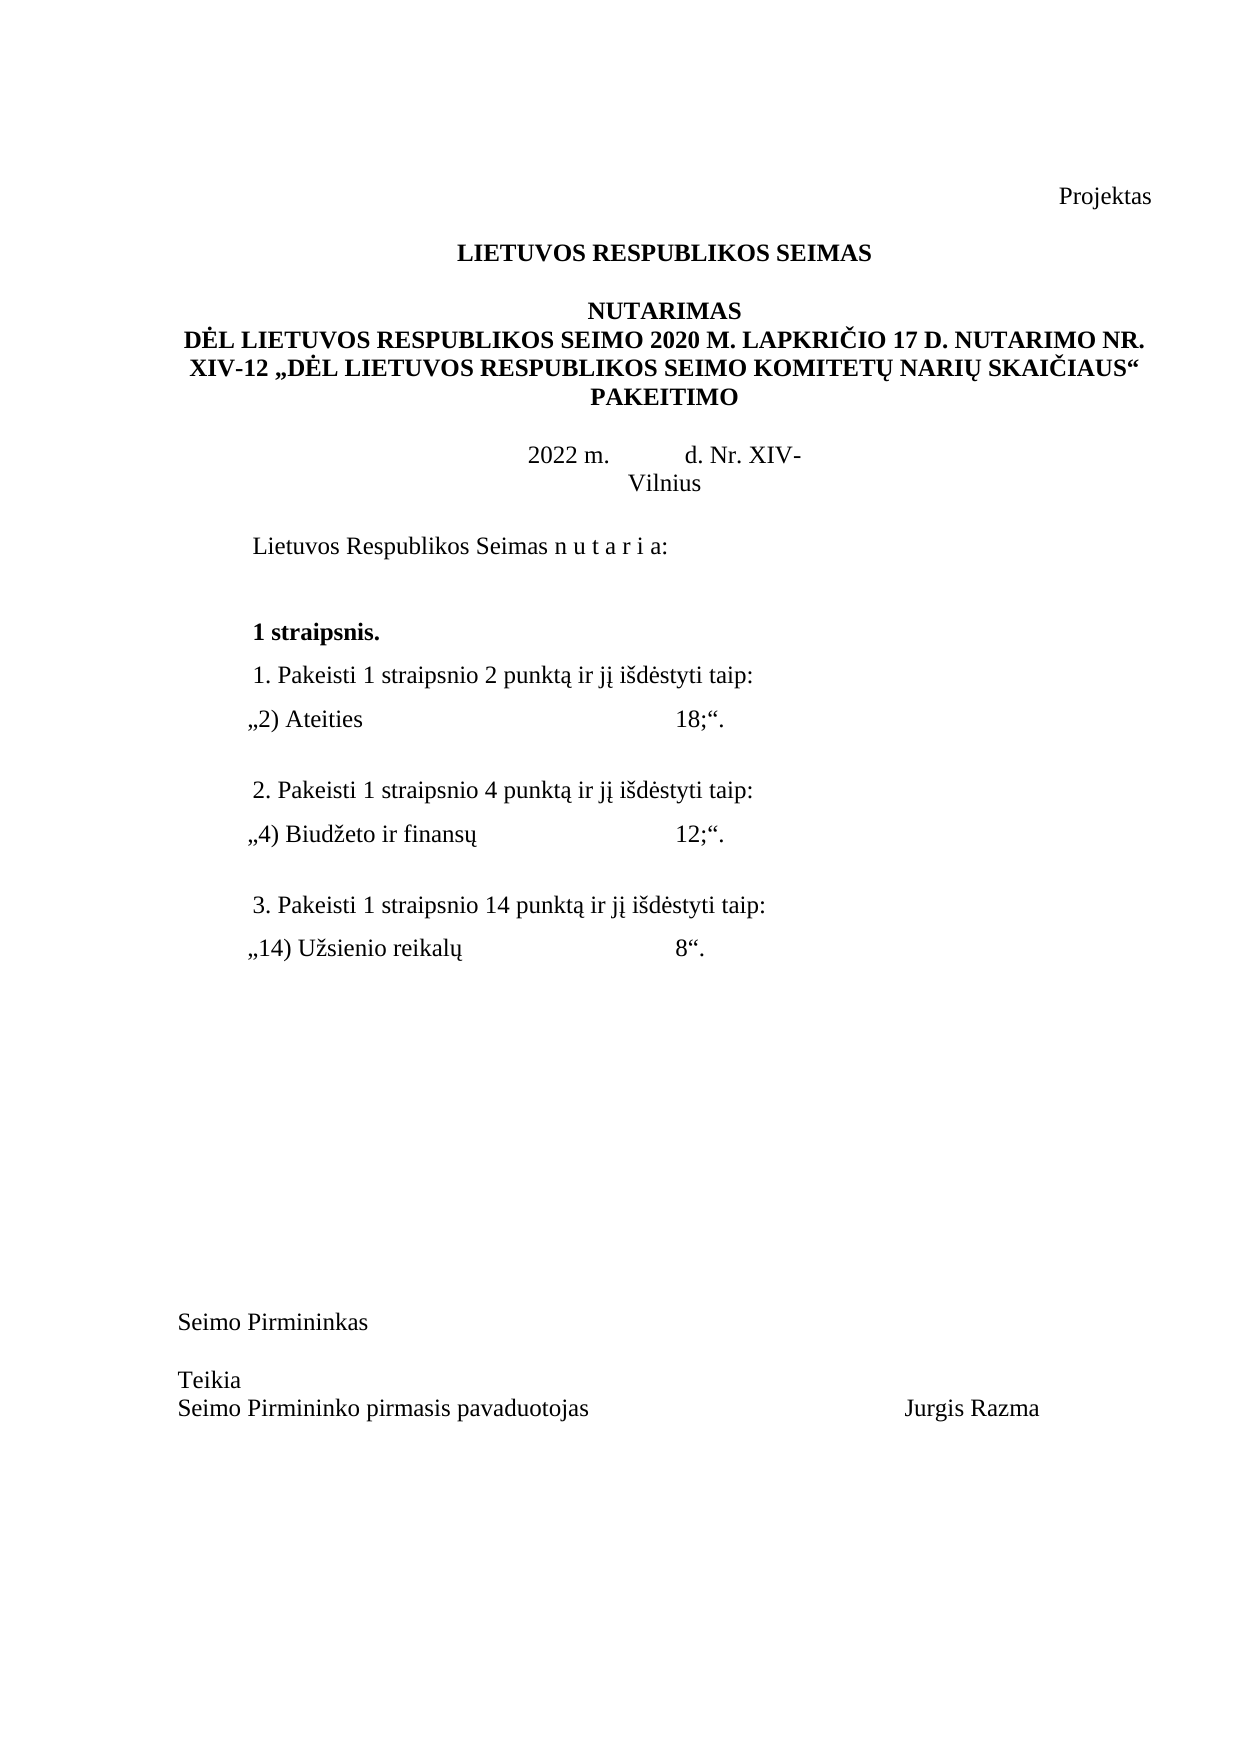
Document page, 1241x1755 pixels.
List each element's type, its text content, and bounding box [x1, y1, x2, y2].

text 3. Pakeisti 1 straipsnio 14 punktą ir jį išdėstyti taip: [177, 890, 1152, 919]
text 1. Pakeisti 1 straipsnio 2 punktą ir jį išdėstyti taip: [177, 661, 1152, 689]
text NUTARIMAS [177, 296, 1152, 325]
text 2022 m. d. Nr. XIV- [177, 440, 1152, 468]
text Lietuvos Respublikos Seimas nutaria: [177, 531, 1152, 560]
table_header „4) Biudžeto ir finansų [236, 819, 664, 862]
table_header „14) Užsienio reikalų [236, 934, 664, 977]
text Seimo Pirmininko pirmasis pavaduotojas (Parašas Jurgis Razma [177, 1393, 1152, 1422]
text LIETUVOS RESPUBLIKOS SEIMAS [177, 238, 1152, 267]
table_header 8“. [664, 934, 1151, 977]
text DĖL LIETUVOS RESPUBLIKOS SEIMO 2020 M. LAPKRIČIO 17 D. NUTARIMO NR. XIV-12 „DĖL LIETUVOS RESPUBLIKOS SEIMO KOMITETŲ NARIŲ SKAIČIAUS“ PAKEITIMO [177, 325, 1152, 411]
text 1 straipsnis. [177, 617, 1152, 646]
text Seimo Pirmininkas [177, 1307, 1152, 1336]
table_header 18;“. [664, 704, 1151, 747]
text Teikia [177, 1365, 1152, 1393]
table_header „2) Ateities [236, 704, 664, 747]
text Vilnius [177, 468, 1152, 497]
text Projektas [177, 181, 1152, 210]
table_header 12;“. [664, 819, 1151, 862]
text 2. Pakeisti 1 straipsnio 4 punktą ir jį išdėstyti taip: [177, 776, 1152, 804]
